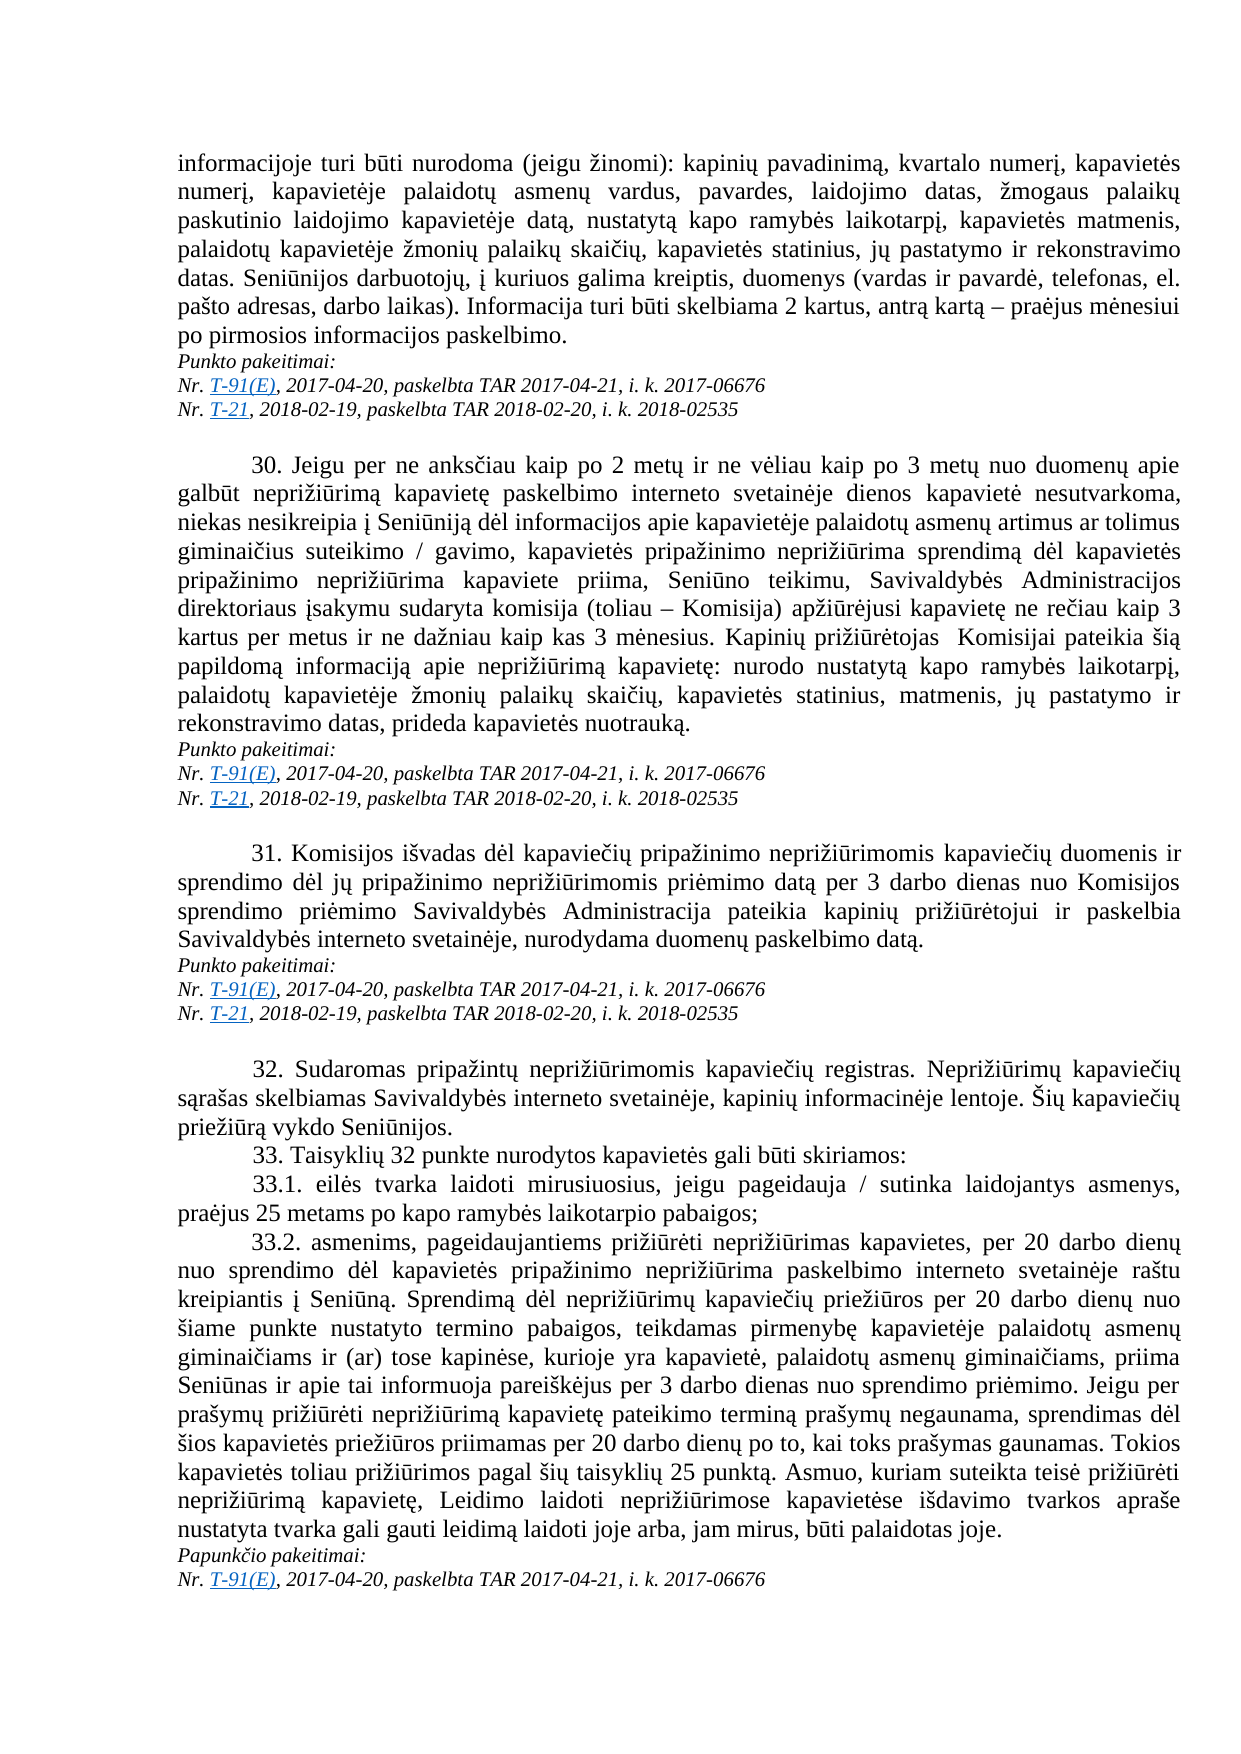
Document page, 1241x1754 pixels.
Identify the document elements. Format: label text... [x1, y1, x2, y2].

text 33. Taisyklių 32 punkte nurodytos kapavietės gali būti skiriamos: [177, 1140, 1181, 1169]
text Punkto pakeitimai: [177, 737, 1181, 761]
text Nr. T-91(E), 2017-04-20, paskelbta TAR 2017-04-21, i. k. 2017-06676 [177, 373, 1181, 397]
text Nr. T-91(E), 2017-04-20, paskelbta TAR 2017-04-21, i. k. 2017-06676 [177, 1567, 1181, 1591]
text 32. Sudaromas pripažintų neprižiūrimomis kapaviečių registras. Neprižiūrimų kapaviečių sąrašas skelbiamas Savivaldybės interneto svetainėje, kapinių informacinėje lentoje. Šių kapaviečių priežiūrą vykdo Seniūnijos. [177, 1054, 1181, 1140]
text Nr. T-21, 2018-02-19, paskelbta TAR 2018-02-20, i. k. 2018-02535 [177, 785, 1181, 809]
text 33.2. asmenims, pageidaujantiems prižiūrėti neprižiūrimas kapavietes, per 20 darbo dienų nuo sprendimo dėl kapavietės pripažinimo neprižiūrima paskelbimo interneto svetainėje raštu kreipiantis į Seniūną. Sprendimą dėl neprižiūrimų kapaviečių priežiūros per 20 darbo dienų nuo šiame punkte nustatyto termino pabaigos, teikdamas pirmenybę kapavietėje palaidotų asmenų giminaičiams ir (ar) tose kapinėse, kurioje yra kapavietė, palaidotų asmenų giminaičiams, priima Seniūnas ir apie tai informuoja pareiškėjus per 3 darbo dienas nuo sprendimo priėmimo. Jeigu per prašymų prižiūrėti neprižiūrimą kapavietę pateikimo terminą prašymų negaunama, sprendimas dėl šios kapavietės priežiūros priimamas per 20 darbo dienų po to, kai toks prašymas gaunamas. Tokios kapavietės toliau prižiūrimos pagal šių taisyklių 25 punktą. Asmuo, kuriam suteikta teisė prižiūrėti neprižiūrimą kapavietę, Leidimo laidoti neprižiūrimose kapavietėse išdavimo tvarkos apraše nustatyta tvarka gali gauti leidimą laidoti joje arba, jam mirus, būti palaidotas joje. [177, 1227, 1181, 1543]
text Nr. T-21, 2018-02-19, paskelbta TAR 2018-02-20, i. k. 2018-02535 [177, 1001, 1181, 1025]
text Nr. T-21, 2018-02-19, paskelbta TAR 2018-02-20, i. k. 2018-02535 [177, 397, 1181, 421]
text Papunkčio pakeitimai: [177, 1543, 1181, 1567]
text 30. Jeigu per ne anksčiau kaip po 2 metų ir ne vėliau kaip po 3 metų nuo duomenų apie galbūt neprižiūrimą kapavietę paskelbimo interneto svetainėje dienos kapavietė nesutvarkoma, niekas nesikreipia į Seniūniją dėl informacijos apie kapavietėje palaidotų asmenų artimus ar tolimus giminaičius suteikimo / gavimo, kapavietės pripažinimo neprižiūrima sprendimą dėl kapavietės pripažinimo neprižiūrima kapaviete priima, Seniūno teikimu, Savivaldybės Administracijos direktoriaus įsakymu sudaryta komisija (toliau – Komisija) apžiūrėjusi kapavietę ne rečiau kaip 3 kartus per metus ir ne dažniau kaip kas 3 mėnesius. Kapinių prižiūrėtojas Komisijai pateikia šią papildomą informaciją apie neprižiūrimą kapavietę: nurodo nustatytą kapo ramybės laikotarpį, palaidotų kapavietėje žmonių palaikų skaičių, kapavietės statinius, matmenis, jų pastatymo ir rekonstravimo datas, prideda kapavietės nuotrauką. [177, 450, 1181, 737]
text 31. Komisijos išvadas dėl kapaviečių pripažinimo neprižiūrimomis kapaviečių duomenis ir sprendimo dėl jų pripažinimo neprižiūrimomis priėmimo datą per 3 darbo dienas nuo Komisijos sprendimo priėmimo Savivaldybės Administracija pateikia kapinių prižiūrėtojui ir paskelbia Savivaldybės interneto svetainėje, nurodydama duomenų paskelbimo datą. [177, 838, 1181, 953]
text 33.1. eilės tvarka laidoti mirusiuosius, jeigu pageidauja / sutinka laidojantys asmenys, praėjus 25 metams po kapo ramybės laikotarpio pabaigos; [177, 1169, 1181, 1227]
text Punkto pakeitimai: [177, 349, 1181, 373]
text informacijoje turi būti nurodoma (jeigu žinomi): kapinių pavadinimą, kvartalo numerį, kapavietės numerį, kapavietėje palaidotų asmenų vardus, pavardes, laidojimo datas, žmogaus palaikų paskutinio laidojimo kapavietėje datą, nustatytą kapo ramybės laikotarpį, kapavietės matmenis, palaidotų kapavietėje žmonių palaikų skaičių, kapavietės statinius, jų pastatymo ir rekonstravimo datas. Seniūnijos darbuotojų, į kuriuos galima kreiptis, duomenys (vardas ir pavardė, telefonas, el. pašto adresas, darbo laikas). Informacija turi būti skelbiama 2 kartus, antrą kartą – praėjus mėnesiui po pirmosios informacijos paskelbimo. [177, 148, 1181, 349]
text Nr. T-91(E), 2017-04-20, paskelbta TAR 2017-04-21, i. k. 2017-06676 [177, 977, 1181, 1001]
text Nr. T-91(E), 2017-04-20, paskelbta TAR 2017-04-21, i. k. 2017-06676 [177, 761, 1181, 785]
text Punkto pakeitimai: [177, 953, 1181, 977]
